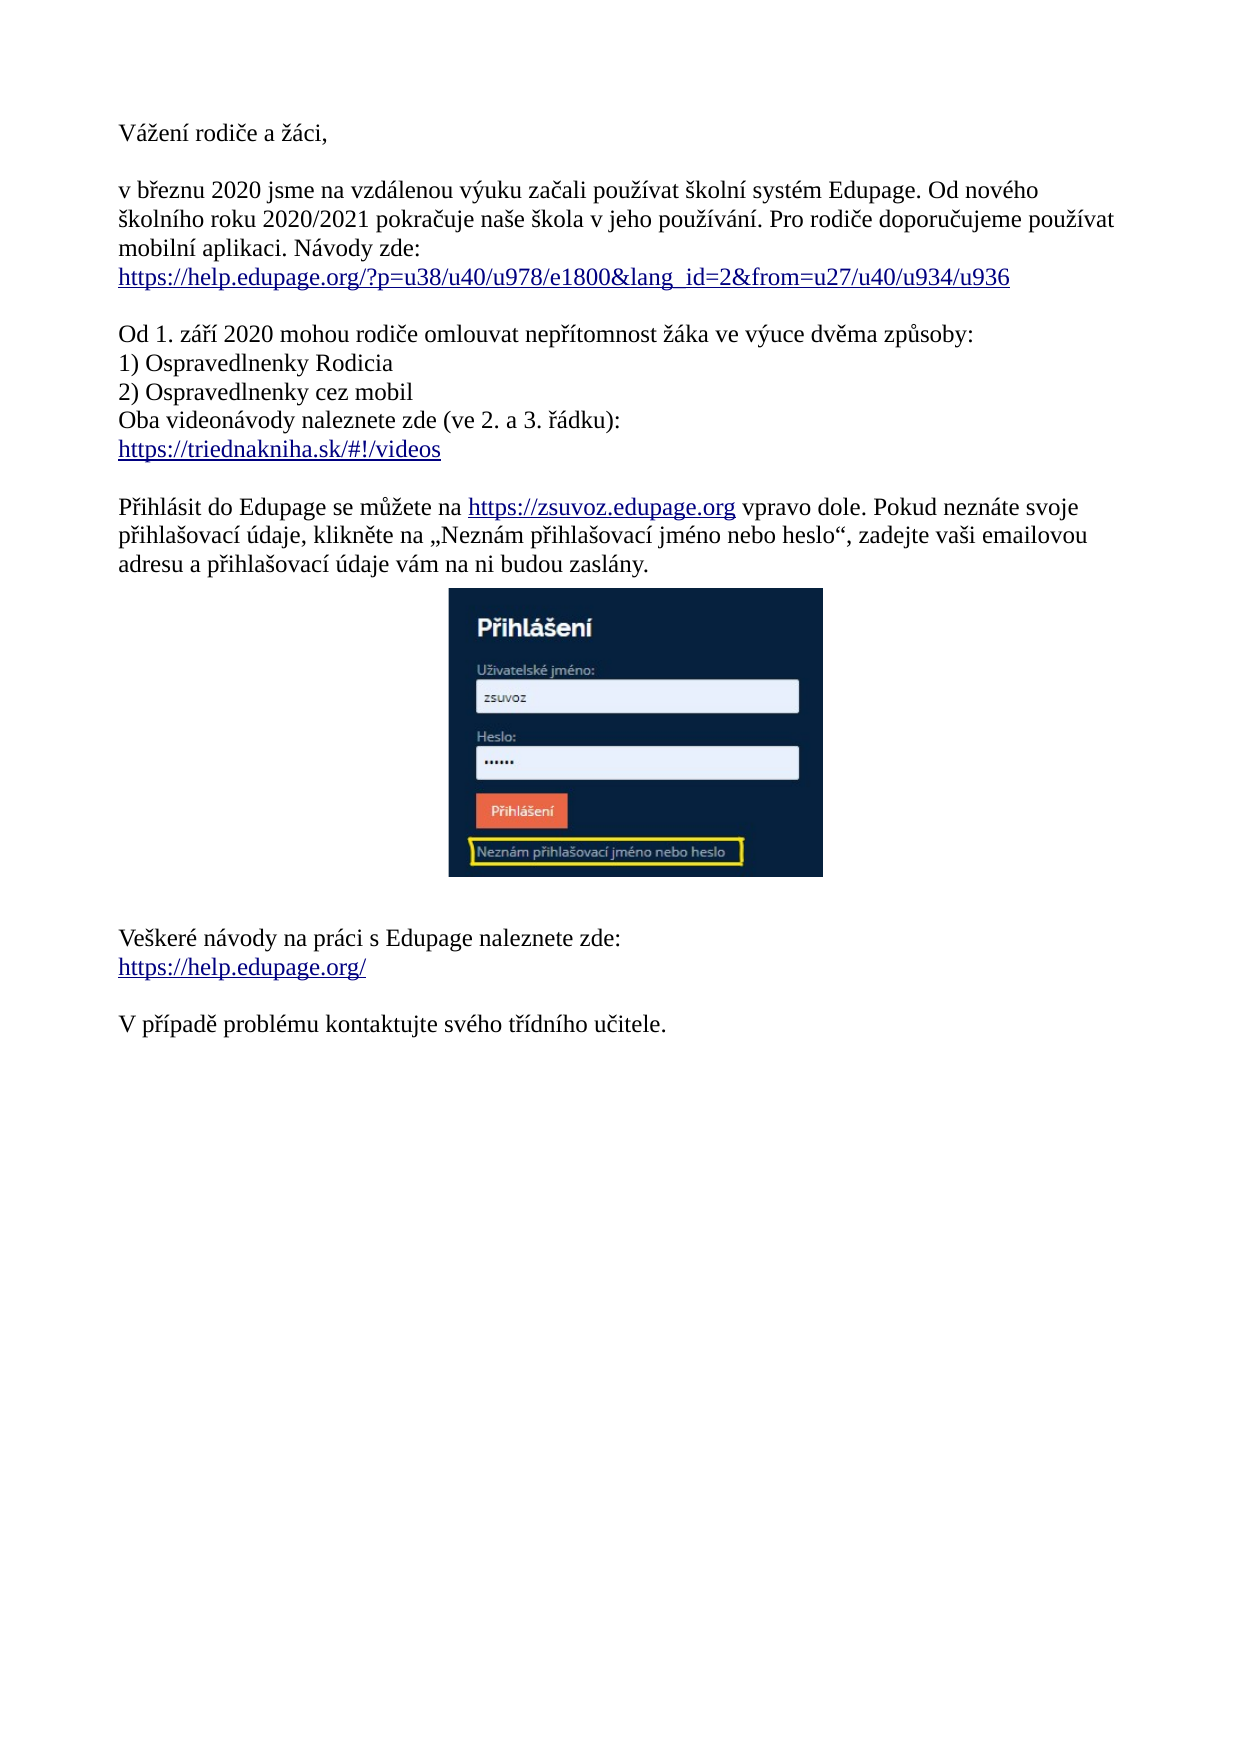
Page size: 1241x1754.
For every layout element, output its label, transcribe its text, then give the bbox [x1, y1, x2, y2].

text Vážení rodiče a žáci, [118, 118, 1122, 147]
text 1) Ospravedlnenky Rodicia [118, 348, 1122, 377]
text Od 1. září 2020 mohou rodiče omlouvat nepřítomnost žáka ve výuce dvěma způsoby: [118, 319, 1122, 348]
text https://triednakniha.sk/#!/videos [118, 434, 1122, 463]
text 2) Ospravedlnenky cez mobil [118, 377, 1122, 406]
text Oba videonávody naleznete zde (ve 2. a 3. řádku): [118, 406, 1122, 434]
text V případě problému kontaktujte svého třídního učitele. [118, 1009, 1122, 1038]
picture [448, 588, 823, 877]
text v březnu 2020 jsme na vzdálenou výuku začali používat školní systém Edupage. Od nového školního roku 2020/2021 pokračuje naše škola v jeho používání. Pro rodiče doporučujeme používat mobilní aplikaci. Návody zde: https://help.edupage.org/?p=u38/u40/u978/e1800&lang_id=2&from=u27/u40/u934/u936 [118, 176, 1122, 291]
text Veškeré návody na práci s Edupage naleznete zde: [118, 923, 1122, 952]
text https://help.edupage.org/ [118, 952, 1122, 981]
text Přihlásit do Edupage se můžete na https://zsuvoz.edupage.org vpravo dole. Pokud neznáte svoje přihlašovací údaje, klikněte na „Neznám přihlašovací jméno nebo heslo“, zadejte vaši emailovou adresu a přihlašovací údaje vám na ni budou zaslány. [118, 492, 1122, 578]
